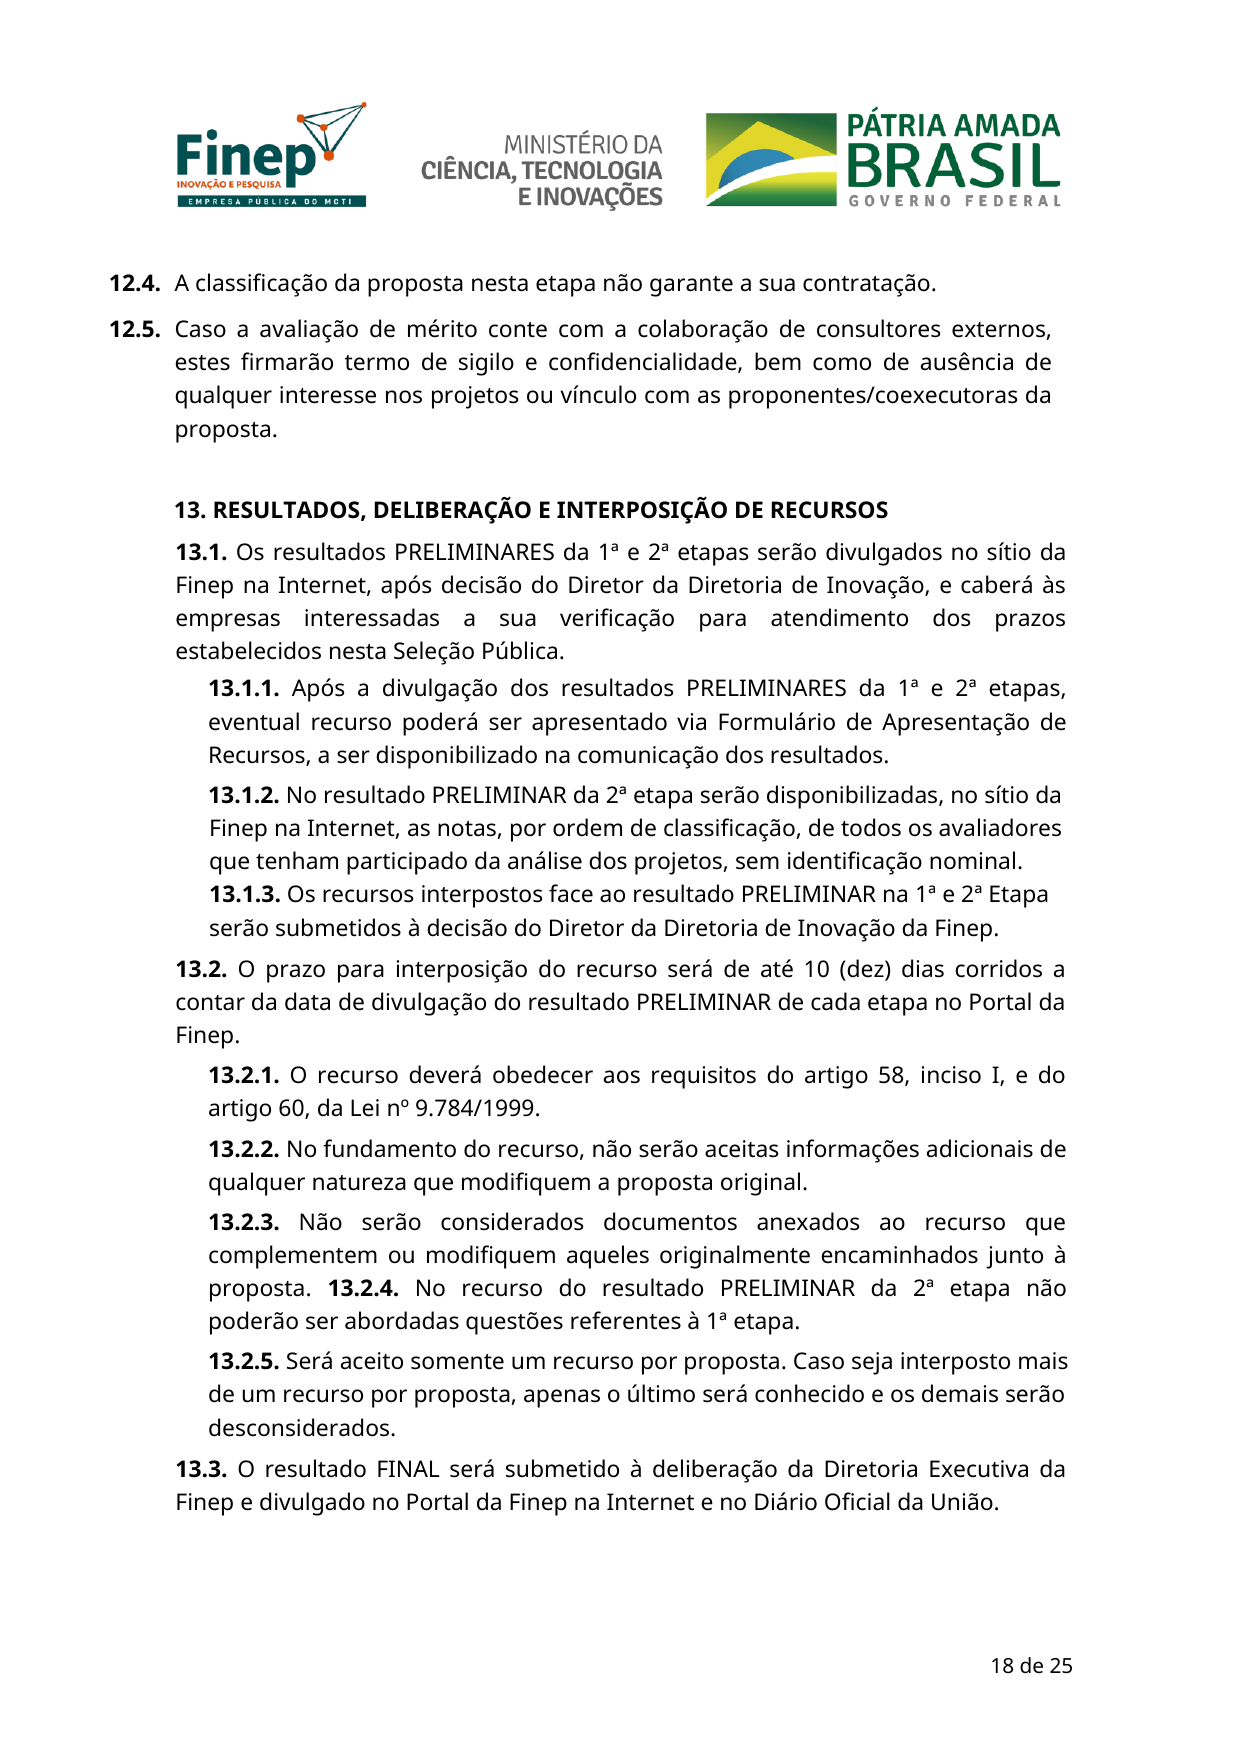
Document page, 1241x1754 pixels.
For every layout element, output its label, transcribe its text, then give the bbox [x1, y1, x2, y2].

text 13.3. O resultado FINAL será submetido à deliberação da Diretoria Executiva da Finep e divulgado no Portal da Finep na Internet e no Diário Oficial da União. [175, 1453, 1067, 1517]
text 13.2. O prazo para interposição do recurso será de até 10 (dez) dias corridos a contar da data de divulgação do resultado PRELIMINAR de cada etapa no Portal da Finep. [175, 953, 1067, 1050]
text 13.2.3. Não serão considerados documentos anexados ao recurso que complementem ou modifiquem aqueles originalmente encaminhados junto à proposta. 13.2.4. No recurso do resultado PRELIMINAR da 2ª etapa não poderão ser abordadas questões referentes à 1ª etapa. [208, 1206, 1067, 1336]
list Caso a avaliação de mérito conte com a colaboração de consultores externos, estes firmarão termo de sigilo e confidencialidade, bem como de ausência de qualquer interesse nos projetos ou vínculo com as proponentes/coexecutoras da proposta. [109, 313, 1053, 444]
text 13.2.1. O recurso deverá obedecer aos requisitos do artigo 58, inciso I, e do artigo 60, da Lei nº 9.784/1999. [208, 1059, 1067, 1124]
list A classificação da proposta nesta etapa não garante a sua contratação. [109, 267, 1053, 298]
text Finep na Internet, as notas, por ordem de classificação, de todos os avaliadores que tenham participado da análise dos projetos, sem identificação nominal. 13.1.3. Os recursos interpostos face ao resultado PRELIMINAR na 1ª e 2ª Etapa serão submetidos à decisão do Diretor da Diretoria de Inovação da Finep. [209, 812, 1085, 943]
text 13.1. Os resultados PRELIMINARES da 1ª e 2ª etapas serão divulgados no sítio da Finep na Internet, após decisão do Diretor da Diretoria de Inovação, e caberá às empresas interessadas a sua verificação para atendimento dos prazos estabelecidos nesta Seleção Pública. [175, 536, 1067, 667]
text 13.2.5. Será aceito somente um recurso por proposta. Caso seja interposto mais de um recurso por proposta, apenas o último será conhecido e os demais serão desconsiderados. [208, 1345, 1085, 1443]
text 13.2.2. No fundamento do recurso, não serão aceitas informações adicionais de qualquer natureza que modifiquem a proposta original. [208, 1132, 1067, 1197]
text 13.1.2. No resultado PRELIMINAR da 2ª etapa serão disponibilizadas, no sítio da [208, 779, 1067, 810]
subtitle 13. RESULTADOS, DELIBERAÇÃO E INTERPOSIÇÃO DE RECURSOS [174, 494, 1068, 525]
text 13.1.1. Após a divulgação dos resultados PRELIMINARES da 1ª e 2ª etapas, eventual recurso poderá ser apresentado via Formulário de Apresentação de Recursos, a ser disponibilizado na comunicação dos resultados. [208, 672, 1067, 770]
